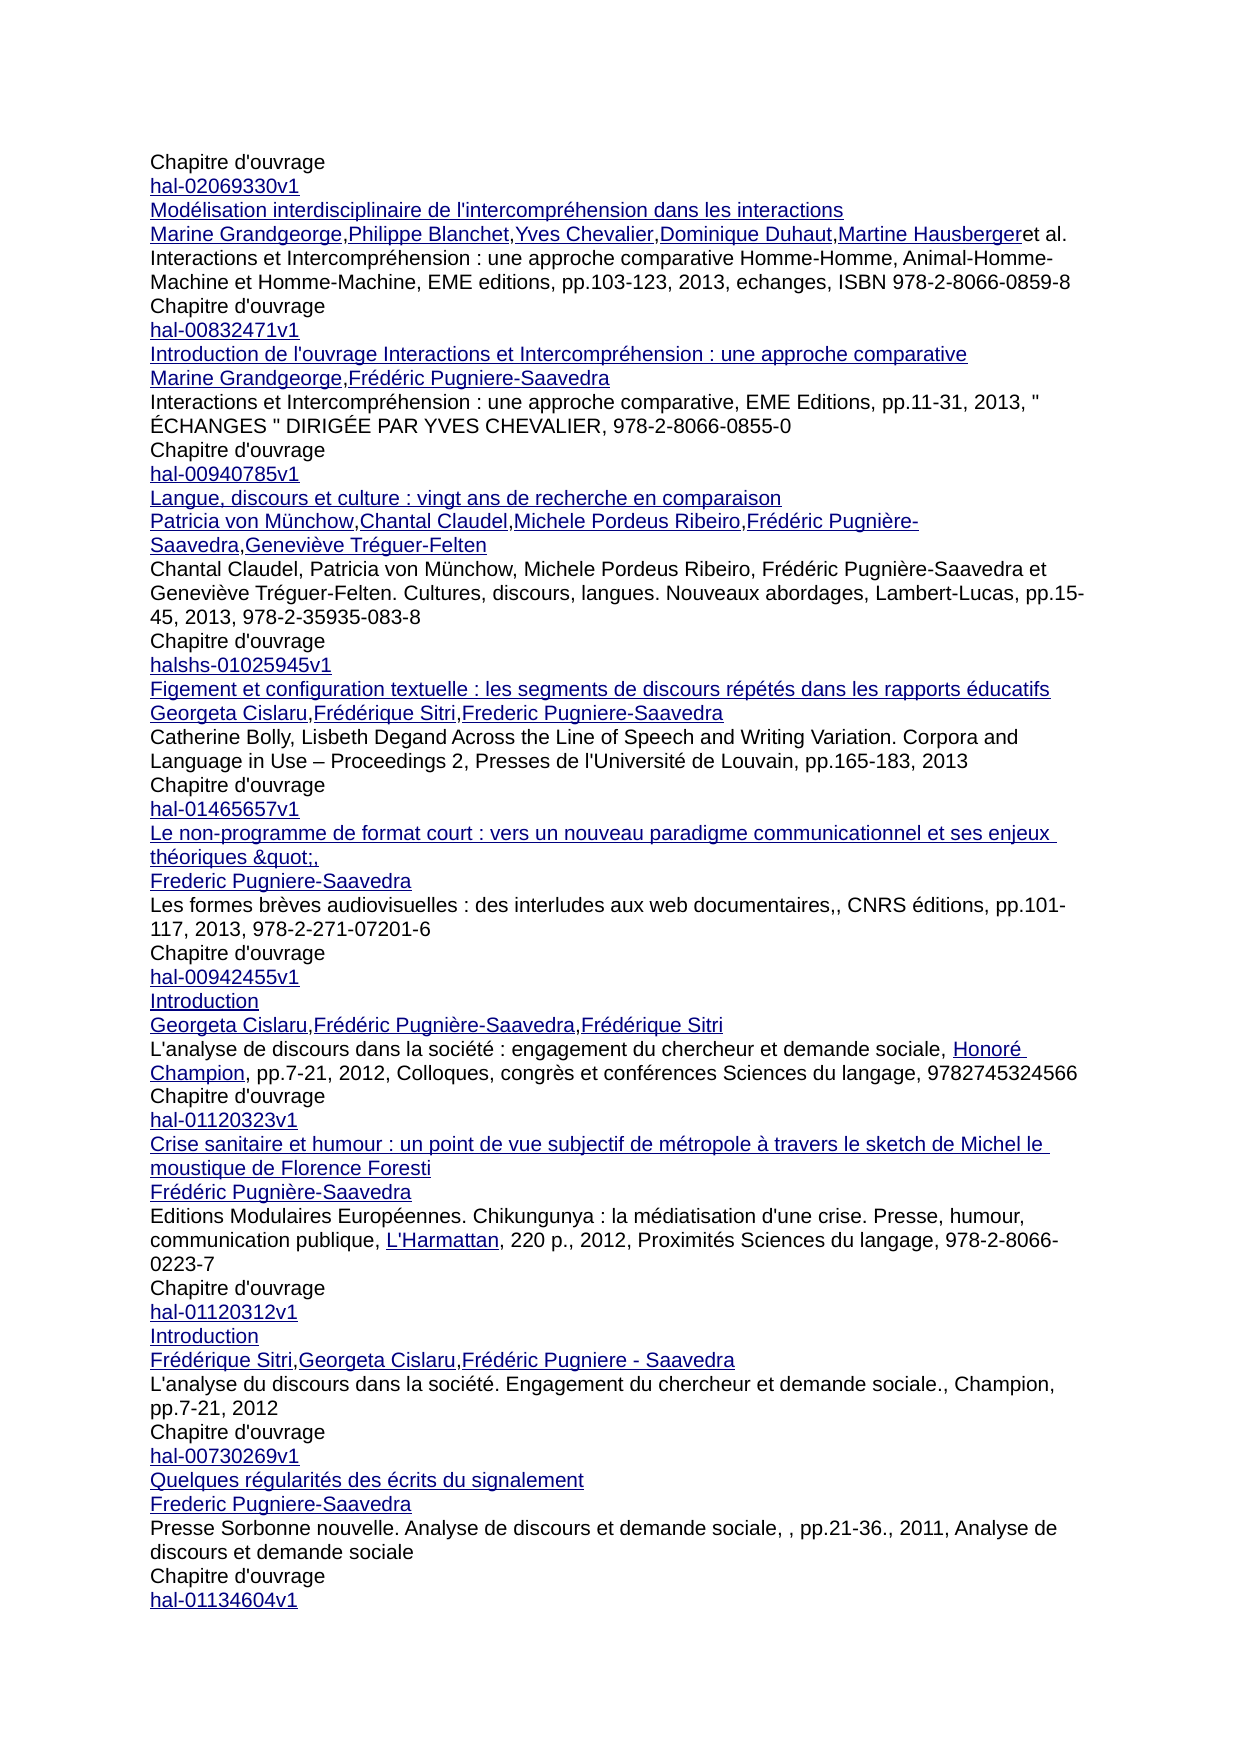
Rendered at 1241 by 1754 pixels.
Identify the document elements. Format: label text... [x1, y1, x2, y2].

table_cell Modélisation interdisciplinaire de l'intercompréhension dans les interactions Marine Grandgeorge,Philippe Blanchet,Yves Chevalier,Dominique Duhaut,Martine Hausbergeret al. Interactions et Intercompréhension : une approche comparative Homme-Homme, Animal-Homme-Machine et Homme-Machine, EME editions, pp.103-123, 2013, echanges, ISBN 978-2-8066-0859-8 Chapitre d'ouvrage hal-00832471v1 [150, 198, 1090, 342]
table_cell Figement et configuration textuelle : les segments de discours répétés dans les rapports éducatifs Georgeta Cislaru,Frédérique Sitri,Frederic Pugniere-Saavedra Catherine Bolly, Lisbeth Degand Across the Line of Speech and Writing Variation. Corpora and Language in Use – Proceedings 2, Presses de l'Université de Louvain, pp.165-183, 2013 Chapitre d'ouvrage hal-01465657v1 [150, 677, 1090, 821]
table_cell Introduction Frédérique Sitri,Georgeta Cislaru,Frédéric Pugniere - Saavedra L'analyse du discours dans la société. Engagement du chercheur et demande sociale., Champion, pp.7-21, 2012 Chapitre d'ouvrage hal-00730269v1 [150, 1324, 1090, 1468]
table_cell Quelques régularités des écrits du signalement Frederic Pugniere-Saavedra Presse Sorbonne nouvelle. Analyse de discours et demande sociale, , pp.21-36., 2011, Analyse de discours et demande sociale Chapitre d'ouvrage hal-01134604v1 [150, 1468, 1090, 1611]
table_cell Le non-programme de format court : vers un nouveau paradigme communicationnel et ses enjeux théoriques &quot;, Frederic Pugniere-Saavedra Les formes brèves audiovisuelles : des interludes aux web documentaires,, CNRS éditions, pp.101-117, 2013, 978-2-271-07201-6 Chapitre d'ouvrage hal-00942455v1 [150, 821, 1090, 988]
table_cell Chapitre d'ouvrage hal-02069330v1 [150, 150, 1090, 198]
table_cell Introduction Georgeta Cislaru,Frédéric Pugnière-Saavedra,Frédérique Sitri L'analyse de discours dans la société : engagement du chercheur et demande sociale, Honoré Champion, pp.7-21, 2012, Colloques, congrès et conférences Sciences du langage, 9782745324566 Chapitre d'ouvrage hal-01120323v1 [150, 989, 1090, 1132]
table_cell Introduction de l'ouvrage Interactions et Intercompréhension : une approche comparative Marine Grandgeorge,Frédéric Pugniere-Saavedra Interactions et Intercompréhension : une approche comparative, EME Editions, pp.11-31, 2013, " ÉCHANGES " DIRIGÉE PAR YVES CHEVALIER, 978-2-8066-0855-0 Chapitre d'ouvrage hal-00940785v1 [150, 342, 1090, 485]
table_cell Crise sanitaire et humour : un point de vue subjectif de métropole à travers le sketch de Michel le moustique de Florence Foresti Frédéric Pugnière-Saavedra Editions Modulaires Européennes. Chikungunya : la médiatisation d'une crise. Presse, humour, communication publique, L'Harmattan, 220 p., 2012, Proximités Sciences du langage, 978-2-8066-0223-7 Chapitre d'ouvrage hal-01120312v1 [150, 1132, 1090, 1324]
table_cell Langue, discours et culture : vingt ans de recherche en comparaison Patricia von Münchow,Chantal Claudel,Michele Pordeus Ribeiro,Frédéric Pugnière-Saavedra,Geneviève Tréguer-Felten Chantal Claudel, Patricia von Münchow, Michele Pordeus Ribeiro, Frédéric Pugnière-Saavedra et Geneviève Tréguer-Felten. Cultures, discours, langues. Nouveaux abordages, Lambert-Lucas, pp.15-45, 2013, 978-2-35935-083-8 Chapitre d'ouvrage halshs-01025945v1 [150, 485, 1090, 677]
